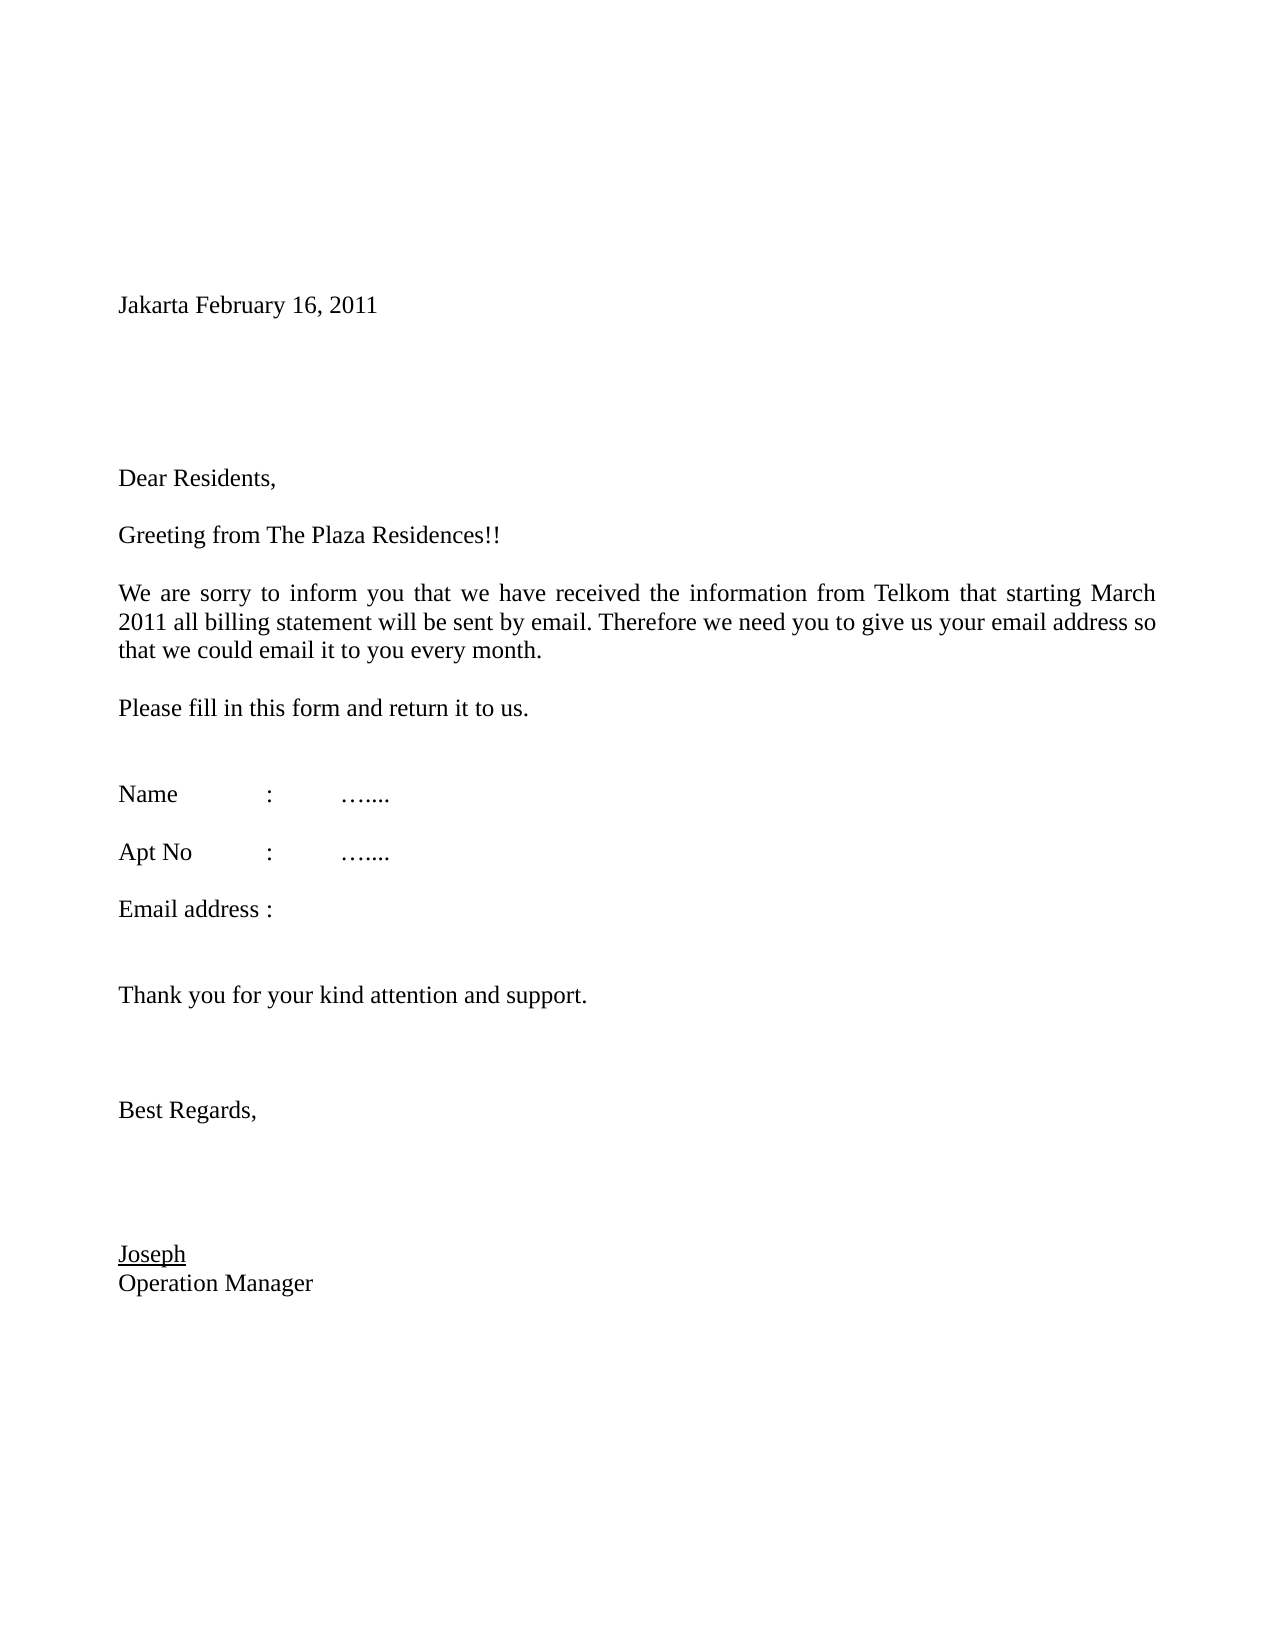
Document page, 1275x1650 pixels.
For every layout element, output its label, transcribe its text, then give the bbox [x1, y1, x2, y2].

text Greeting from The Plaza Residences!! [118, 521, 1157, 549]
text We are sorry to inform you that we have received the information from Telkom that starting March 2011 all billing statement will be sent by email. Therefore we need you to give us your email address so that we could email it to you every month. [118, 578, 1157, 664]
text Thank you for your kind attention and support. [118, 981, 1157, 1009]
text Please fill in this form and return it to us. [118, 693, 1157, 722]
text Joseph [118, 1239, 1157, 1268]
text Best Regards, [118, 1096, 1157, 1124]
text Apt No : ….... [118, 837, 1157, 866]
text Jakarta February 16, 2011 [118, 291, 1157, 319]
text Dear Residents, [118, 463, 1157, 492]
text Email address : [118, 894, 1157, 923]
text Operation Manager [118, 1268, 1157, 1297]
text Name : ….... [118, 779, 1157, 808]
